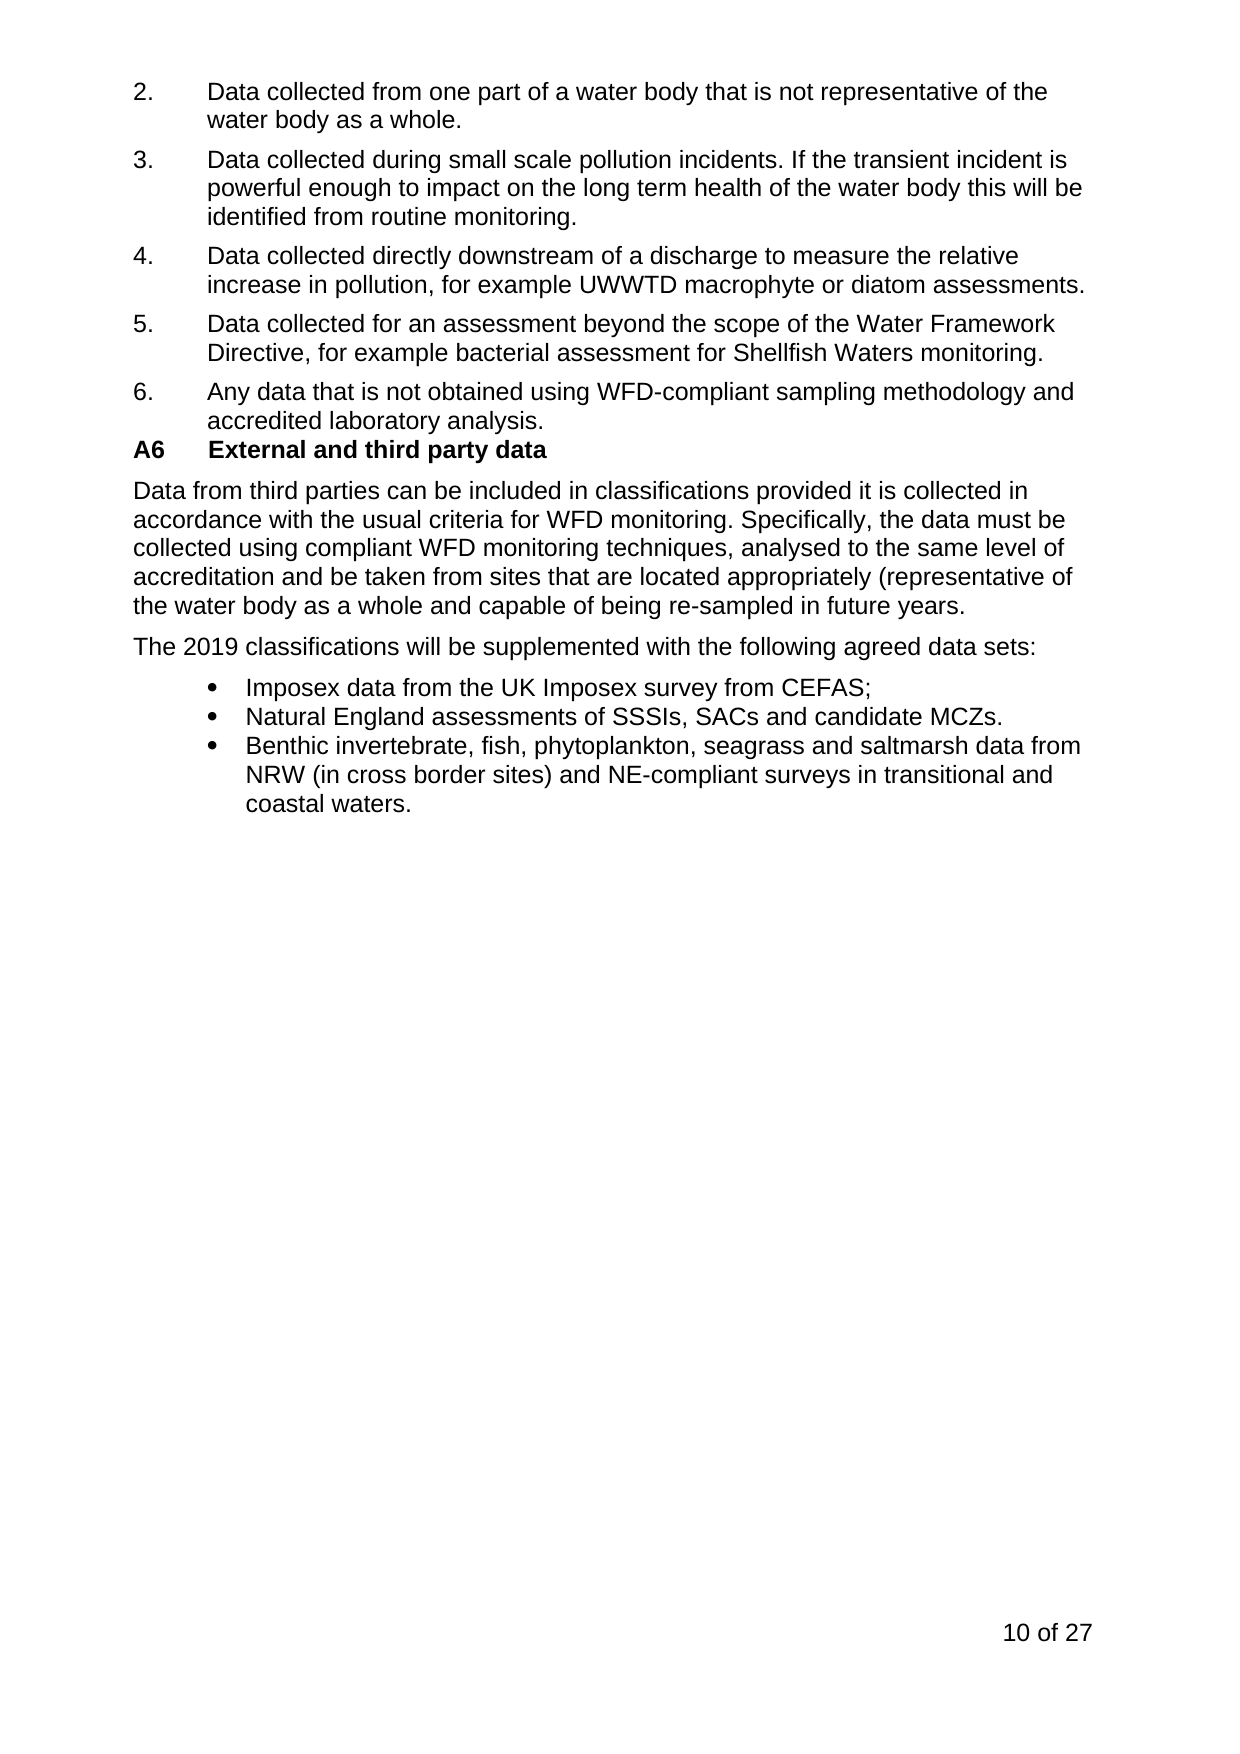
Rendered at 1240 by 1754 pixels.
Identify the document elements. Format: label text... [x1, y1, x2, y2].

list Benthic invertebrate, fish, phytoplankton, seagrass and saltmarsh data from NRW (in cross border sites) and NE-compliant surveys in transitional and coastal waters. [208, 731, 1093, 817]
list Data collected during small scale pollution incidents. If the transient incident is powerful enough to impact on the long term health of the water body this will be identified from routine monitoring. [133, 145, 1093, 231]
list Natural England assessments of SSSIs, SACs and candidate MCZs. [208, 702, 1093, 731]
list Data collected for an assessment beyond the scope of the Water Framework Directive, for example bacterial assessment for Shellfish Waters monitoring. [133, 309, 1093, 367]
text A6 External and third party data [133, 435, 1093, 463]
text The 2019 classifications will be supplemented with the following agreed data sets: [133, 632, 1093, 661]
list Any data that is not obtained using WFD-compliant sampling methodology and accredited laboratory analysis. [133, 377, 1093, 435]
list Imposex data from the UK Imposex survey from CEFAS; [208, 673, 1093, 702]
list Data collected directly downstream of a discharge to measure the relative increase in pollution, for example UWWTD macrophyte or diatom assessments. [133, 241, 1093, 299]
list Data collected from one part of a water body that is not representative of the water body as a whole. [133, 77, 1093, 134]
text Data from third parties can be included in classifications provided it is collected in accordance with the usual criteria for WFD monitoring. Specifically, the data must be collected using compliant WFD monitoring techniques, analysed to the same level of accreditation and be taken from sites that are located appropriately (representative of the water body as a whole and capable of being re-sampled in future years. [133, 476, 1093, 620]
